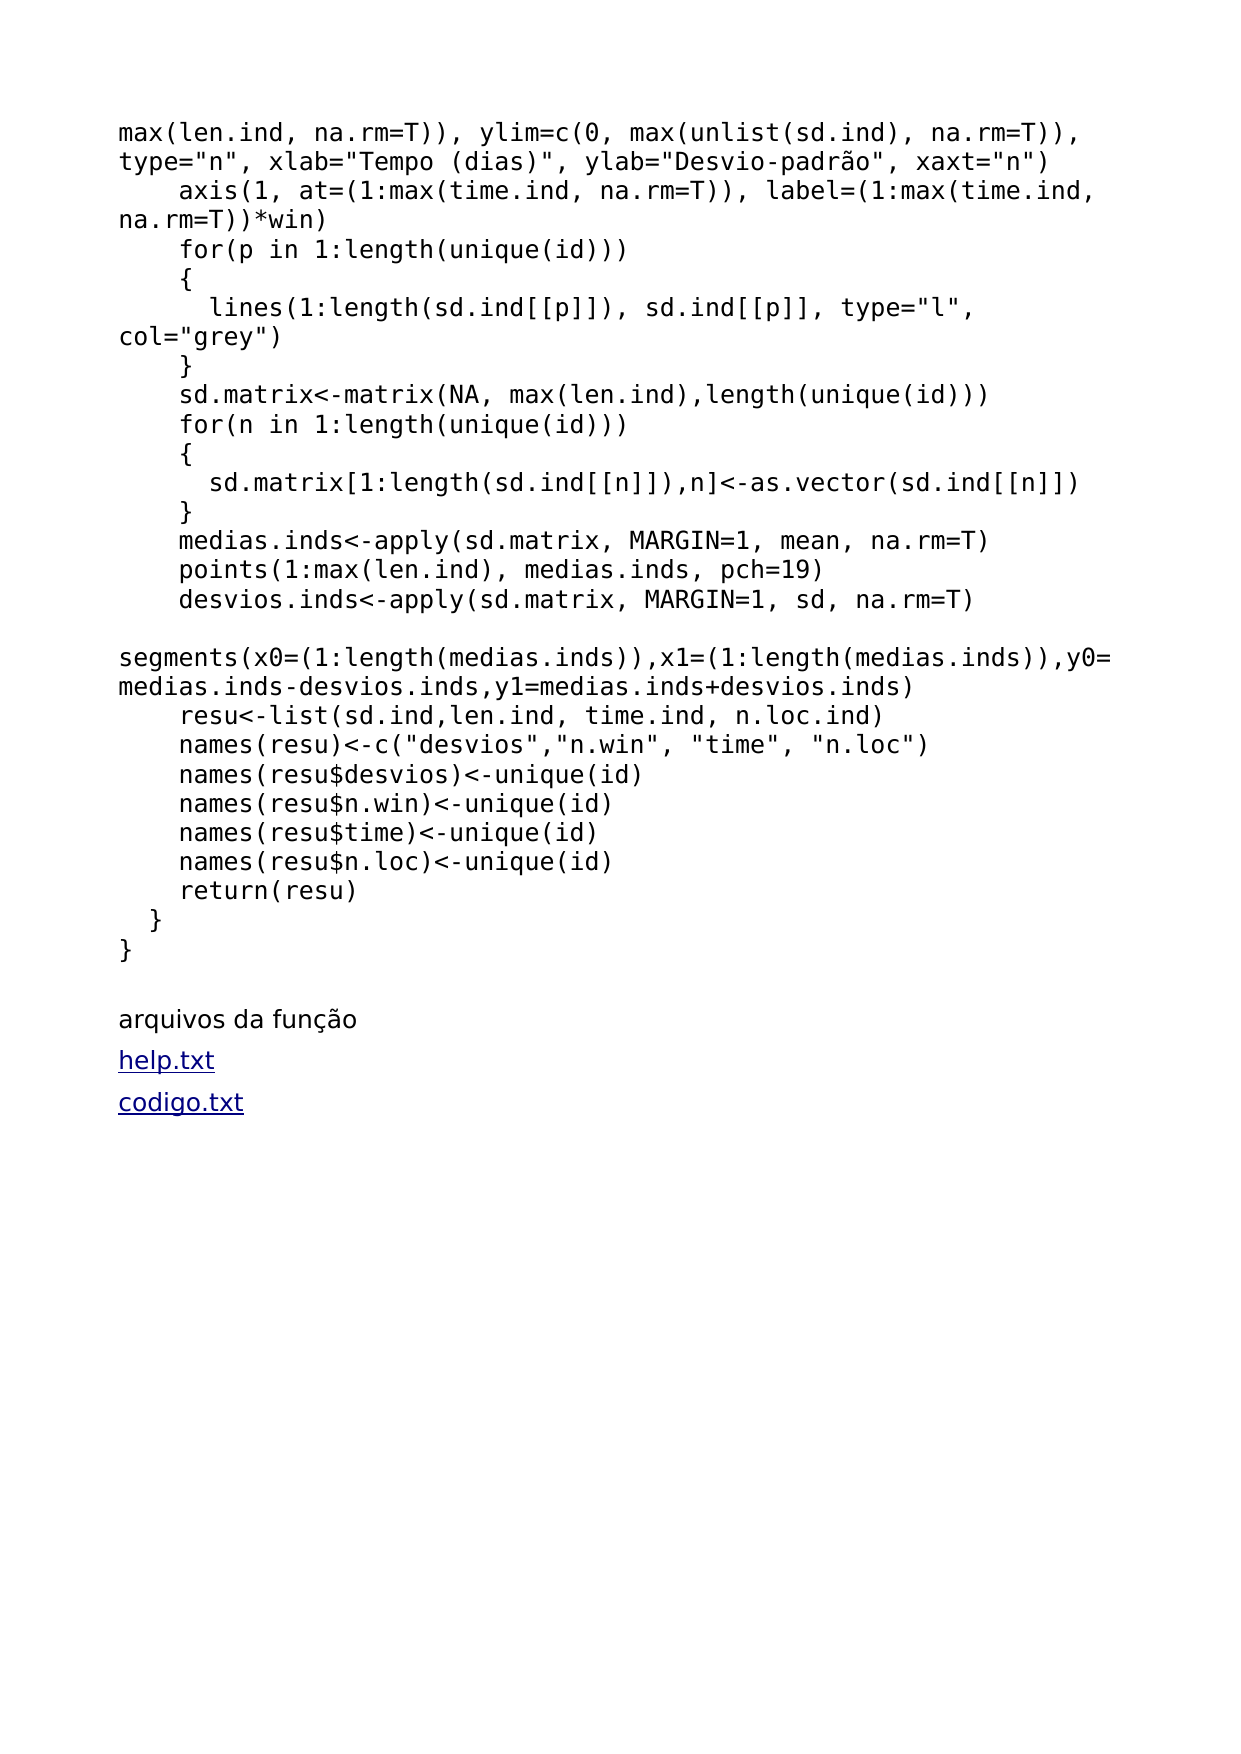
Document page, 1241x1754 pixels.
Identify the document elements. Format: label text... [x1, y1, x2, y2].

text max(len.ind, na.rm=T)), ylim=c(0, max(unlist(sd.ind), na.rm=T)), type="n", xlab="Tempo (dias)", ylab="Desvio-padrão", xaxt="n") axis(1, at=(1:max(time.ind, na.rm=T)), label=(1:max(time.ind, na.rm=T))*win) for(p in 1:length(unique(id))) { lines(1:length(sd.ind[[p]]), sd.ind[[p]], type="l", col="grey") } sd.matrix<-matrix(NA, max(len.ind),length(unique(id))) for(n in 1:length(unique(id))) { sd.matrix[1:length(sd.ind[[n]]),n]<-as.vector(sd.ind[[n]]) } medias.inds<-apply(sd.matrix, MARGIN=1, mean, na.rm=T) points(1:max(len.ind), medias.inds, pch=19) desvios.inds<-apply(sd.matrix, MARGIN=1, sd, na.rm=T) segments(x0=(1:length(medias.inds)),x1=(1:length(medias.inds)),y0=medias.inds-desvios.inds,y1=medias.inds+desvios.inds) resu<-list(sd.ind,len.ind, time.ind, n.loc.ind) names(resu)<-c("desvios","n.win", "time", "n.loc") names(resu$desvios)<-unique(id) names(resu$n.win)<-unique(id) names(resu$time)<-unique(id) names(resu$n.loc)<-unique(id) return(resu) } } [118, 118, 1122, 993]
text codigo.txt [118, 1088, 1122, 1117]
text arquivos da função [118, 1005, 1122, 1034]
text help.txt [118, 1047, 1122, 1076]
